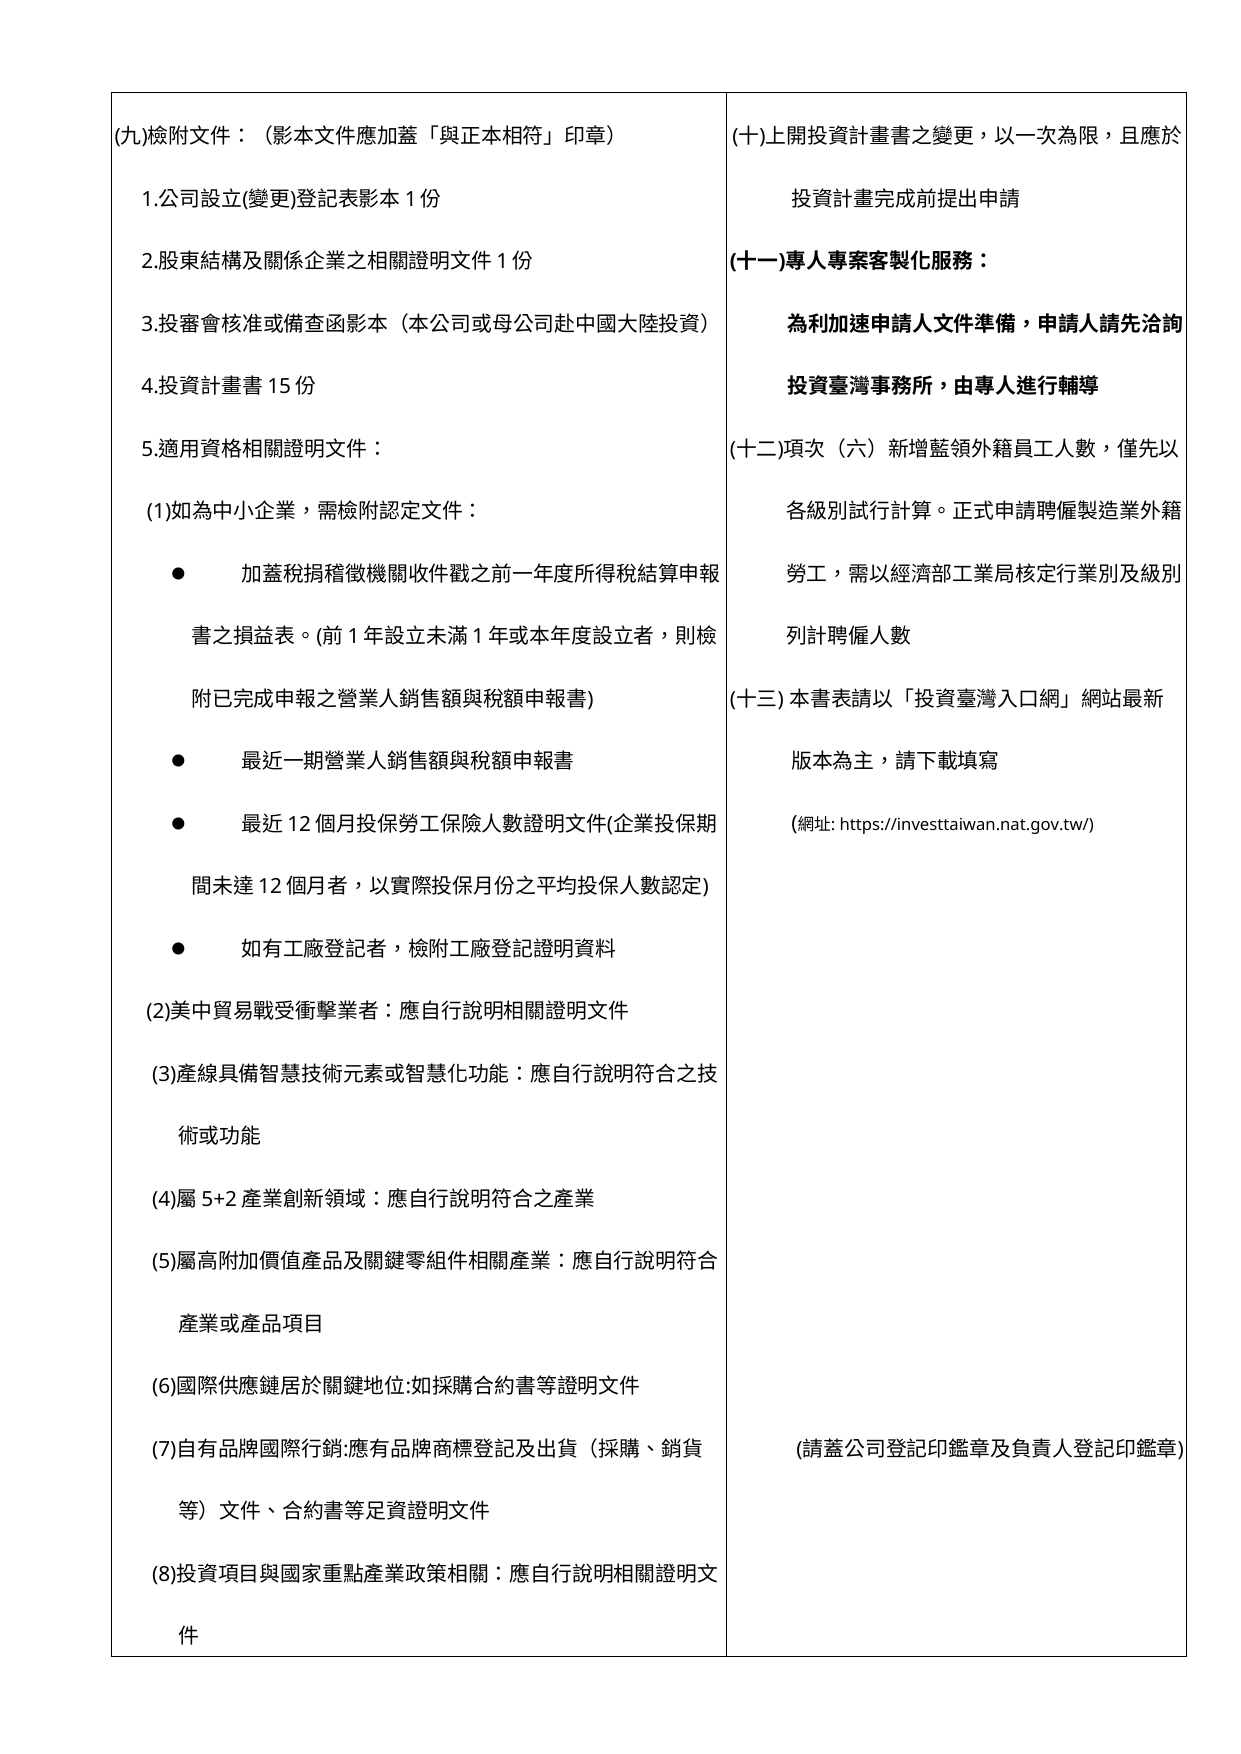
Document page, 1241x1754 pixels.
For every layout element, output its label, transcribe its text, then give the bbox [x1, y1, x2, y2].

table_cell [107, 92, 111, 1656]
table_cell (十)上開投資計畫書之變更，以一次為限，且應於投資計畫完成前提出申請 (十一)專人專案客製化服務： 為利加速申請人文件準備，申請人請先洽詢投資臺灣事務所，由專人進行輔導 (十二)項次（六）新增藍領外籍員工人數，僅先以各級別試行計算。正式申請聘僱製造業外籍勞工，需以經濟部工業局核定行業別及級別列計聘僱人數 (十三) 本書表請以「投資臺灣入口網」網站最新版本為主，請下載填寫 (網址: https://investtaiwan.nat.gov.tw/) (請蓋公司登記印鑑章及負責人登記印鑑章) [727, 93, 1186, 1656]
table_cell (九)檢附文件：（影本文件應加蓋「與正本相符」印章） 1.公司設立(變更)登記表影本1份 2.股東結構及關係企業之相關證明文件1份 3.投審會核准或備查函影本（本公司或母公司赴中國大陸投資） 4.投資計畫書15份 5.適用資格相關證明文件： (1)如為中小企業，需檢附認定文件： 加蓋稅捐稽徵機關收件戳之前一年度所得稅結算申報書之損益表。(前1年設立未滿1年或本年度設立者，則檢附已完成申報之營業人銷售額與稅額申報書) 最近一期營業人銷售額與稅額申報書 最近12個月投保勞工保險人數證明文件(企業投保期間未達12個月者，以實際投保月份之平均投保人數認定) 如有工廠登記者，檢附工廠登記證明資料 (2)美中貿易戰受衝擊業者：應自行說明相關證明文件 (3)產線具備智慧技術元素或智慧化功能：應自行說明符合之技術或功能 (4)屬5+2產業創新領域：應自行說明符合之產業 (5)屬高附加價值產品及關鍵零組件相關產業：應自行說明符合產業或產品項目 (6)國際供應鏈居於關鍵地位:如採購合約書等證明文件 (7)自有品牌國際行銷:應有品牌商標登記及出貨（採購、銷貨等）文件、合約書等足資證明文件 (8)投資項目與國家重點產業政策相關：應自行說明相關證明文件 [112, 93, 726, 1656]
